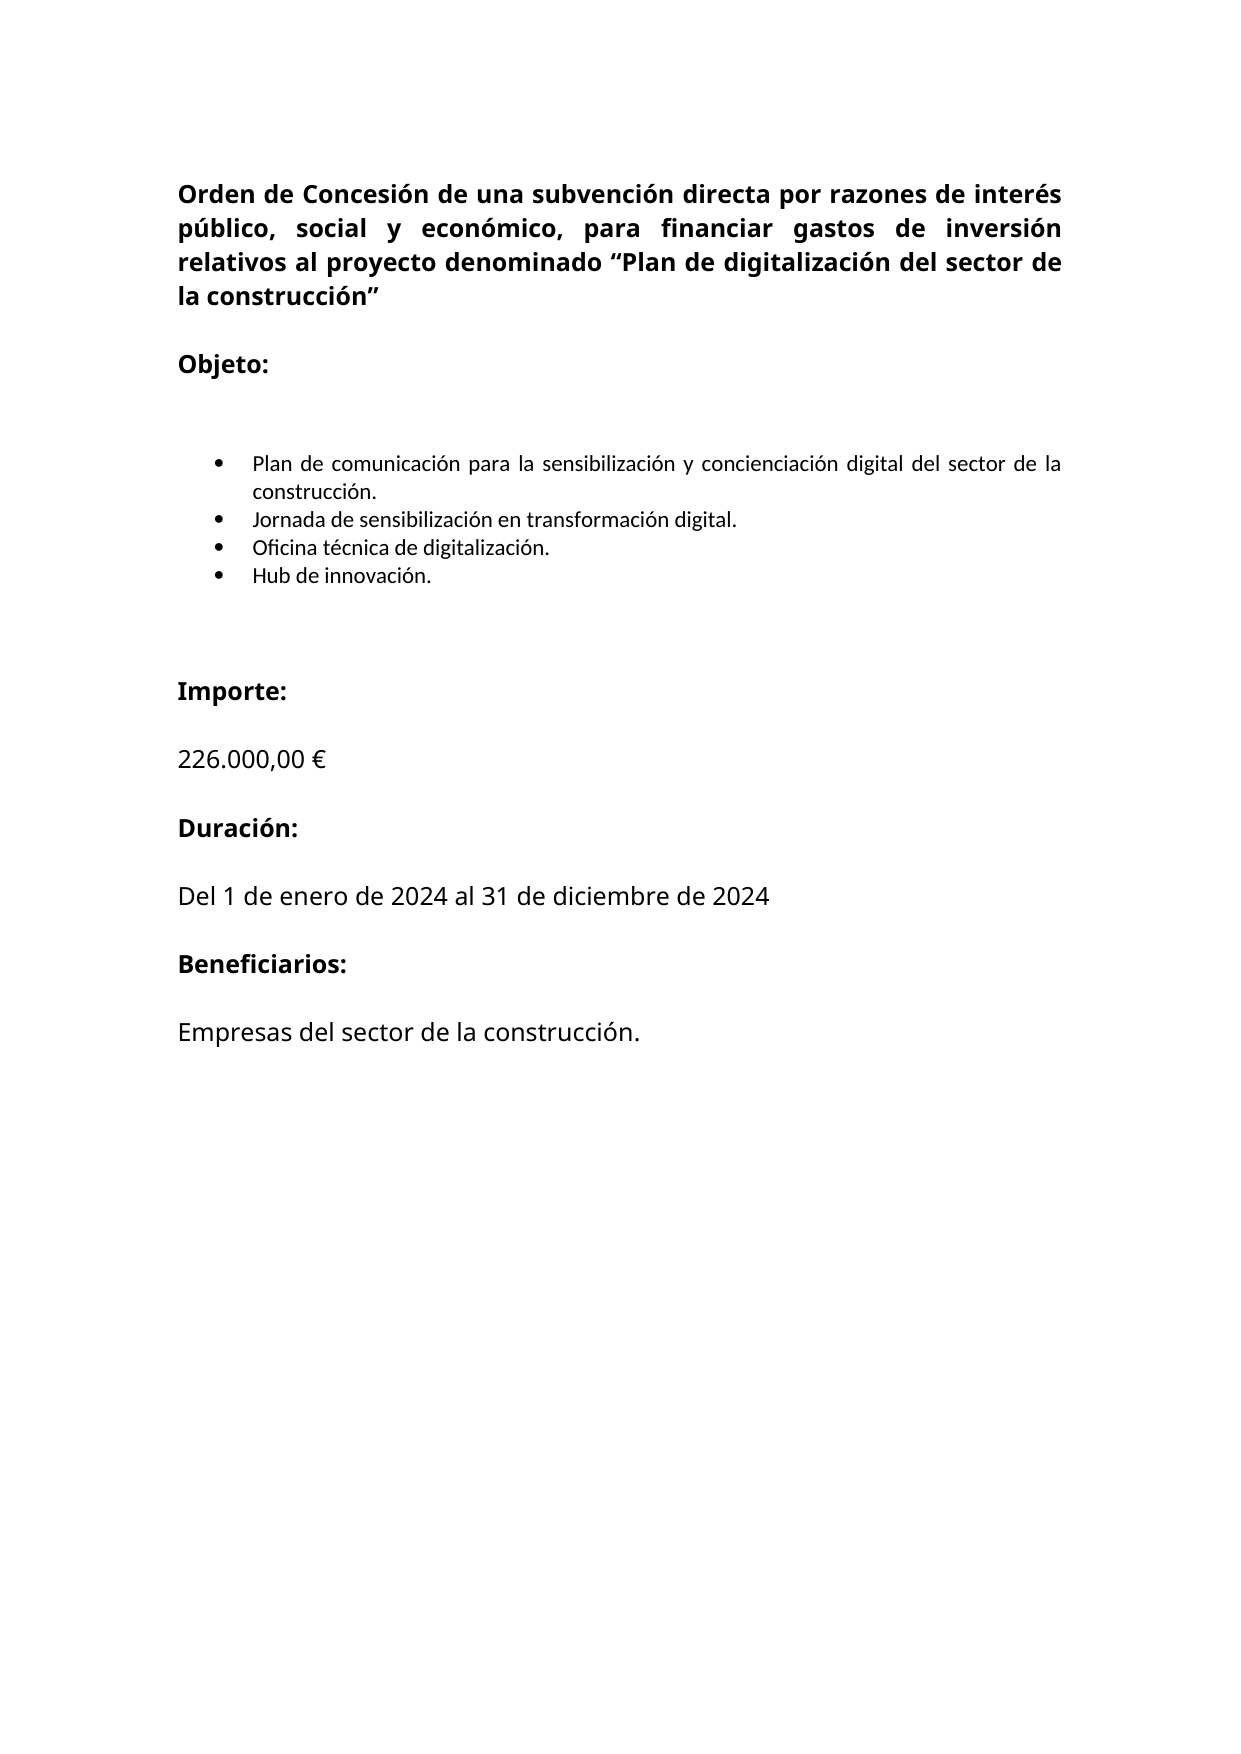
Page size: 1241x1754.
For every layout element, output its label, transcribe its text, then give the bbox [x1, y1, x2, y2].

text Del 1 de enero de 2024 al 31 de diciembre de 2024 [177, 878, 1063, 912]
text Importe: [177, 674, 1063, 708]
list Plan de comunicación para la sensibilización y concienciación digital del sector de la construcción. [215, 449, 1063, 505]
list Oficina técnica de digitalización. [215, 533, 1063, 561]
text Empresas del sector de la construcción. [177, 1014, 1063, 1049]
text Objeto: [177, 347, 1063, 381]
text Beneficiarios: [177, 946, 1063, 981]
list Hub de innovación. [215, 561, 1063, 589]
text 226.000,00 € [177, 742, 1063, 776]
list Jornada de sensibilización en transformación digital. [215, 505, 1063, 533]
text Duración: [177, 810, 1063, 844]
text Orden de Concesión de una subvención directa por razones de interés público, social y económico, para financiar gastos de inversión relativos al proyecto denominado “Plan de digitalización del sector de la construcción” [177, 176, 1063, 313]
